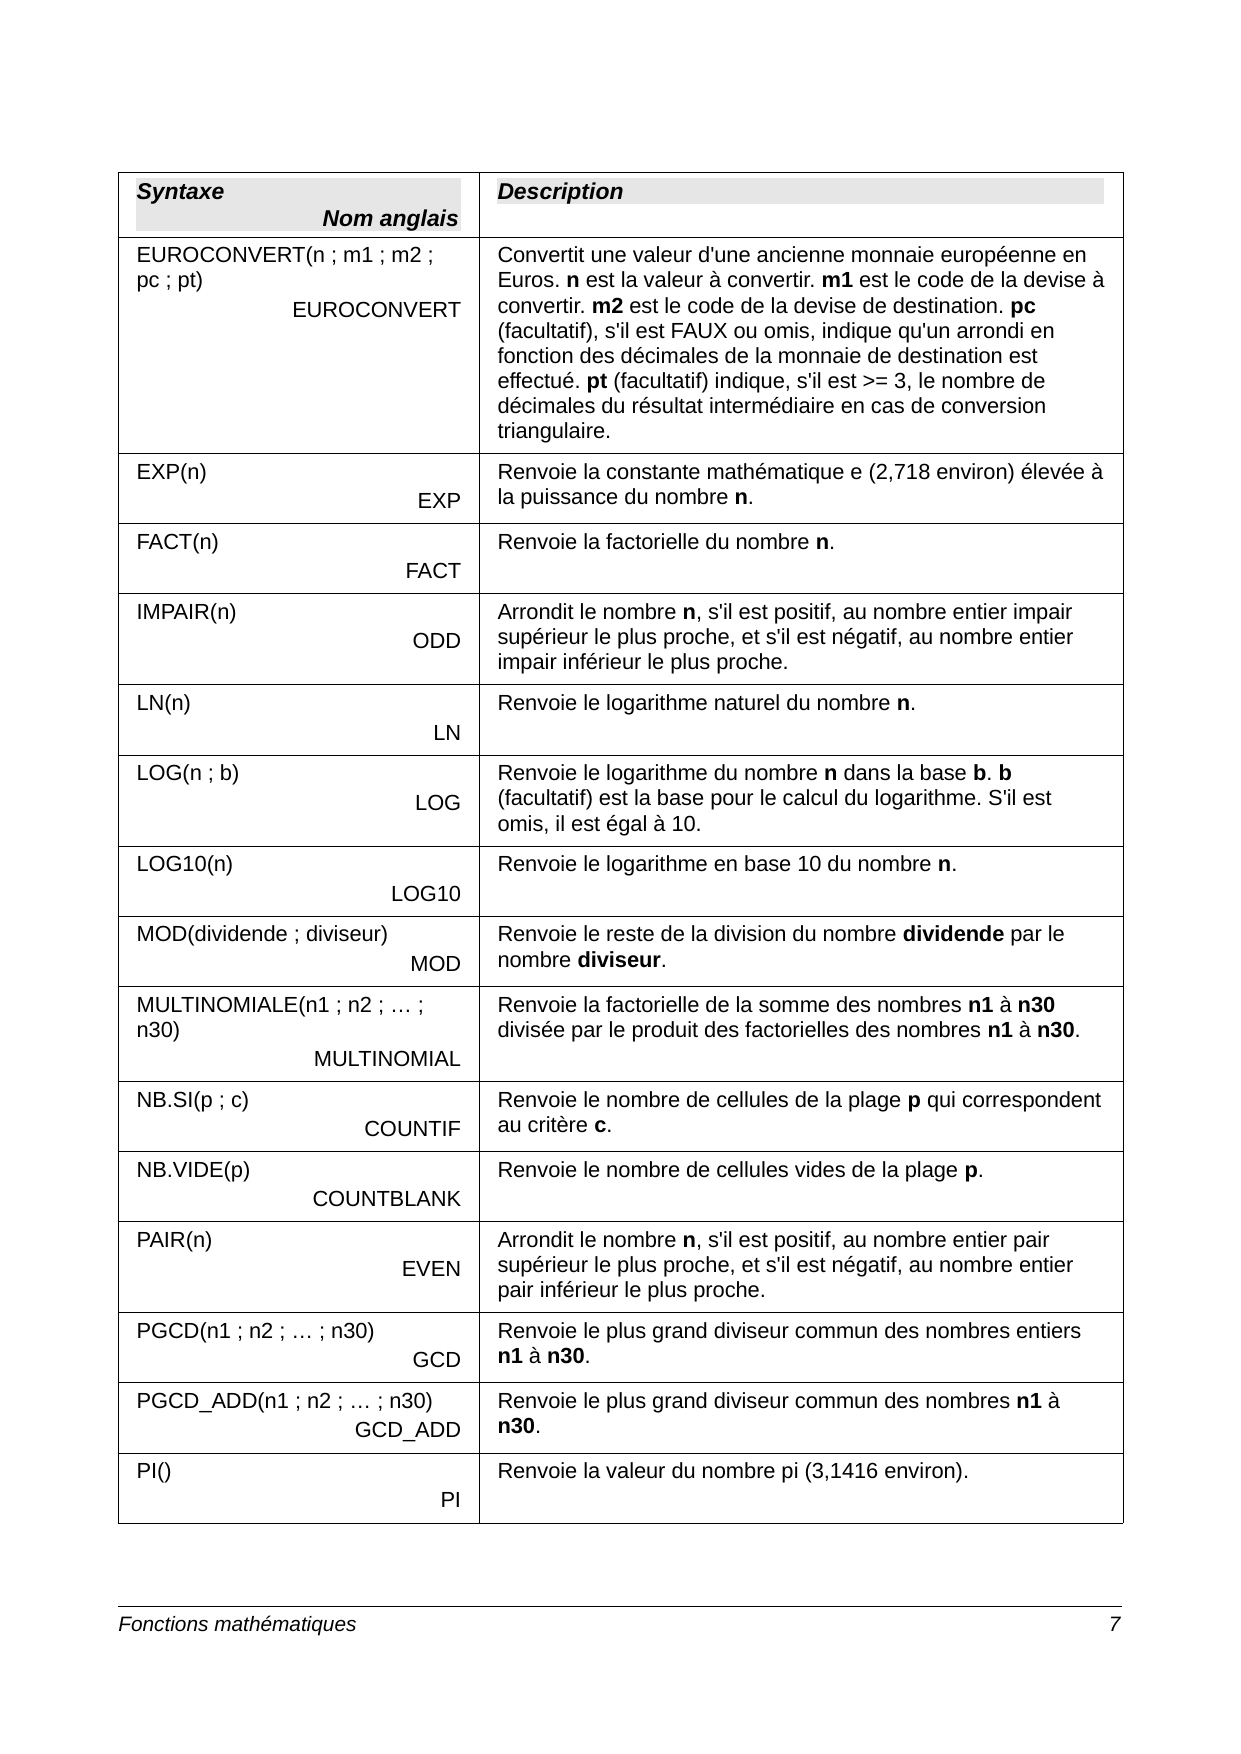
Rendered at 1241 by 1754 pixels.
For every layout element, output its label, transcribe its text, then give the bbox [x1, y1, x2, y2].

table_cell LN(n) LN [119, 685, 479, 754]
table_cell Renvoie le logarithme du nombre n dans la base b. b (facultatif) est la base pour le calcul du logarithme. S'il est omis, il est égal à 10. [480, 756, 1123, 846]
table_cell EUROCONVERT(n ; m1 ; m2 ; pc ; pt) EUROCONVERT [119, 238, 479, 453]
table_cell Renvoie le reste de la division du nombre dividende par le nombre diviseur. [480, 917, 1123, 986]
table_cell Renvoie le nombre de cellules de la plage p qui correspondent au critère c. [480, 1082, 1123, 1151]
table_cell Arrondit le nombre n, s'il est positif, au nombre entier pair supérieur le plus proche, et s'il est négatif, au nombre entier pair inférieur le plus proche. [480, 1222, 1123, 1312]
table_cell Renvoie le nombre de cellules vides de la plage p. [480, 1152, 1123, 1221]
table_cell LOG(n ; b) LOG [119, 756, 479, 846]
table_cell Renvoie le logarithme en base 10 du nombre n. [480, 847, 1123, 916]
table_cell PGCD_ADD(n1 ; n2 ; … ; n30) GCD_ADD [119, 1383, 479, 1452]
table_cell MULTINOMIALE(n1 ; n2 ; … ; n30) MULTINOMIAL [119, 987, 479, 1081]
table_cell FACT(n) FACT [119, 524, 479, 593]
table_cell EXP(n) EXP [119, 454, 479, 523]
table_cell Renvoie la factorielle du nombre n. [480, 524, 1123, 593]
table_cell Arrondit le nombre n, s'il est positif, au nombre entier impair supérieur le plus proche, et s'il est négatif, au nombre entier impair inférieur le plus proche. [480, 594, 1123, 684]
table_cell Renvoie le plus grand diviseur commun des nombres n1 à n30. [480, 1383, 1123, 1452]
table_cell MOD(dividende ; diviseur) MOD [119, 917, 479, 986]
table_cell Renvoie le plus grand diviseur commun des nombres entiers n1 à n30. [480, 1313, 1123, 1382]
table_cell Renvoie la valeur du nombre pi (3,1416 environ). [480, 1454, 1123, 1522]
table_cell Renvoie le logarithme naturel du nombre n. [480, 685, 1123, 754]
table_header Description [480, 173, 1123, 237]
table_cell NB.SI(p ; c) COUNTIF [119, 1082, 479, 1151]
table_cell PI() PI [119, 1454, 479, 1522]
table_cell IMPAIR(n) ODD [119, 594, 479, 684]
table_cell NB.VIDE(p) COUNTBLANK [119, 1152, 479, 1221]
table_cell PGCD(n1 ; n2 ; … ; n30) GCD [119, 1313, 479, 1382]
table_cell PAIR(n) EVEN [119, 1222, 479, 1312]
table_cell Renvoie la factorielle de la somme des nombres n1 à n30 divisée par le produit des factorielles des nombres n1 à n30. [480, 987, 1123, 1081]
table_cell LOG10(n) LOG10 [119, 847, 479, 916]
table_cell Renvoie la constante mathématique e (2,718 environ) élevée à la puissance du nombre n. [480, 454, 1123, 523]
table_header Syntaxe Nom anglais [119, 173, 479, 237]
table_cell Convertit une valeur d'une ancienne monnaie européenne en Euros. n est la valeur à convertir. m1 est le code de la devise à convertir. m2 est le code de la devise de destination. pc (facultatif), s'il est FAUX ou omis, indique qu'un arrondi en fonction des décimales de la monnaie de destination est effectué. pt (facultatif) indique, s'il est >= 3, le nombre de décimales du résultat intermédiaire en cas de conversion triangulaire. [480, 238, 1123, 453]
